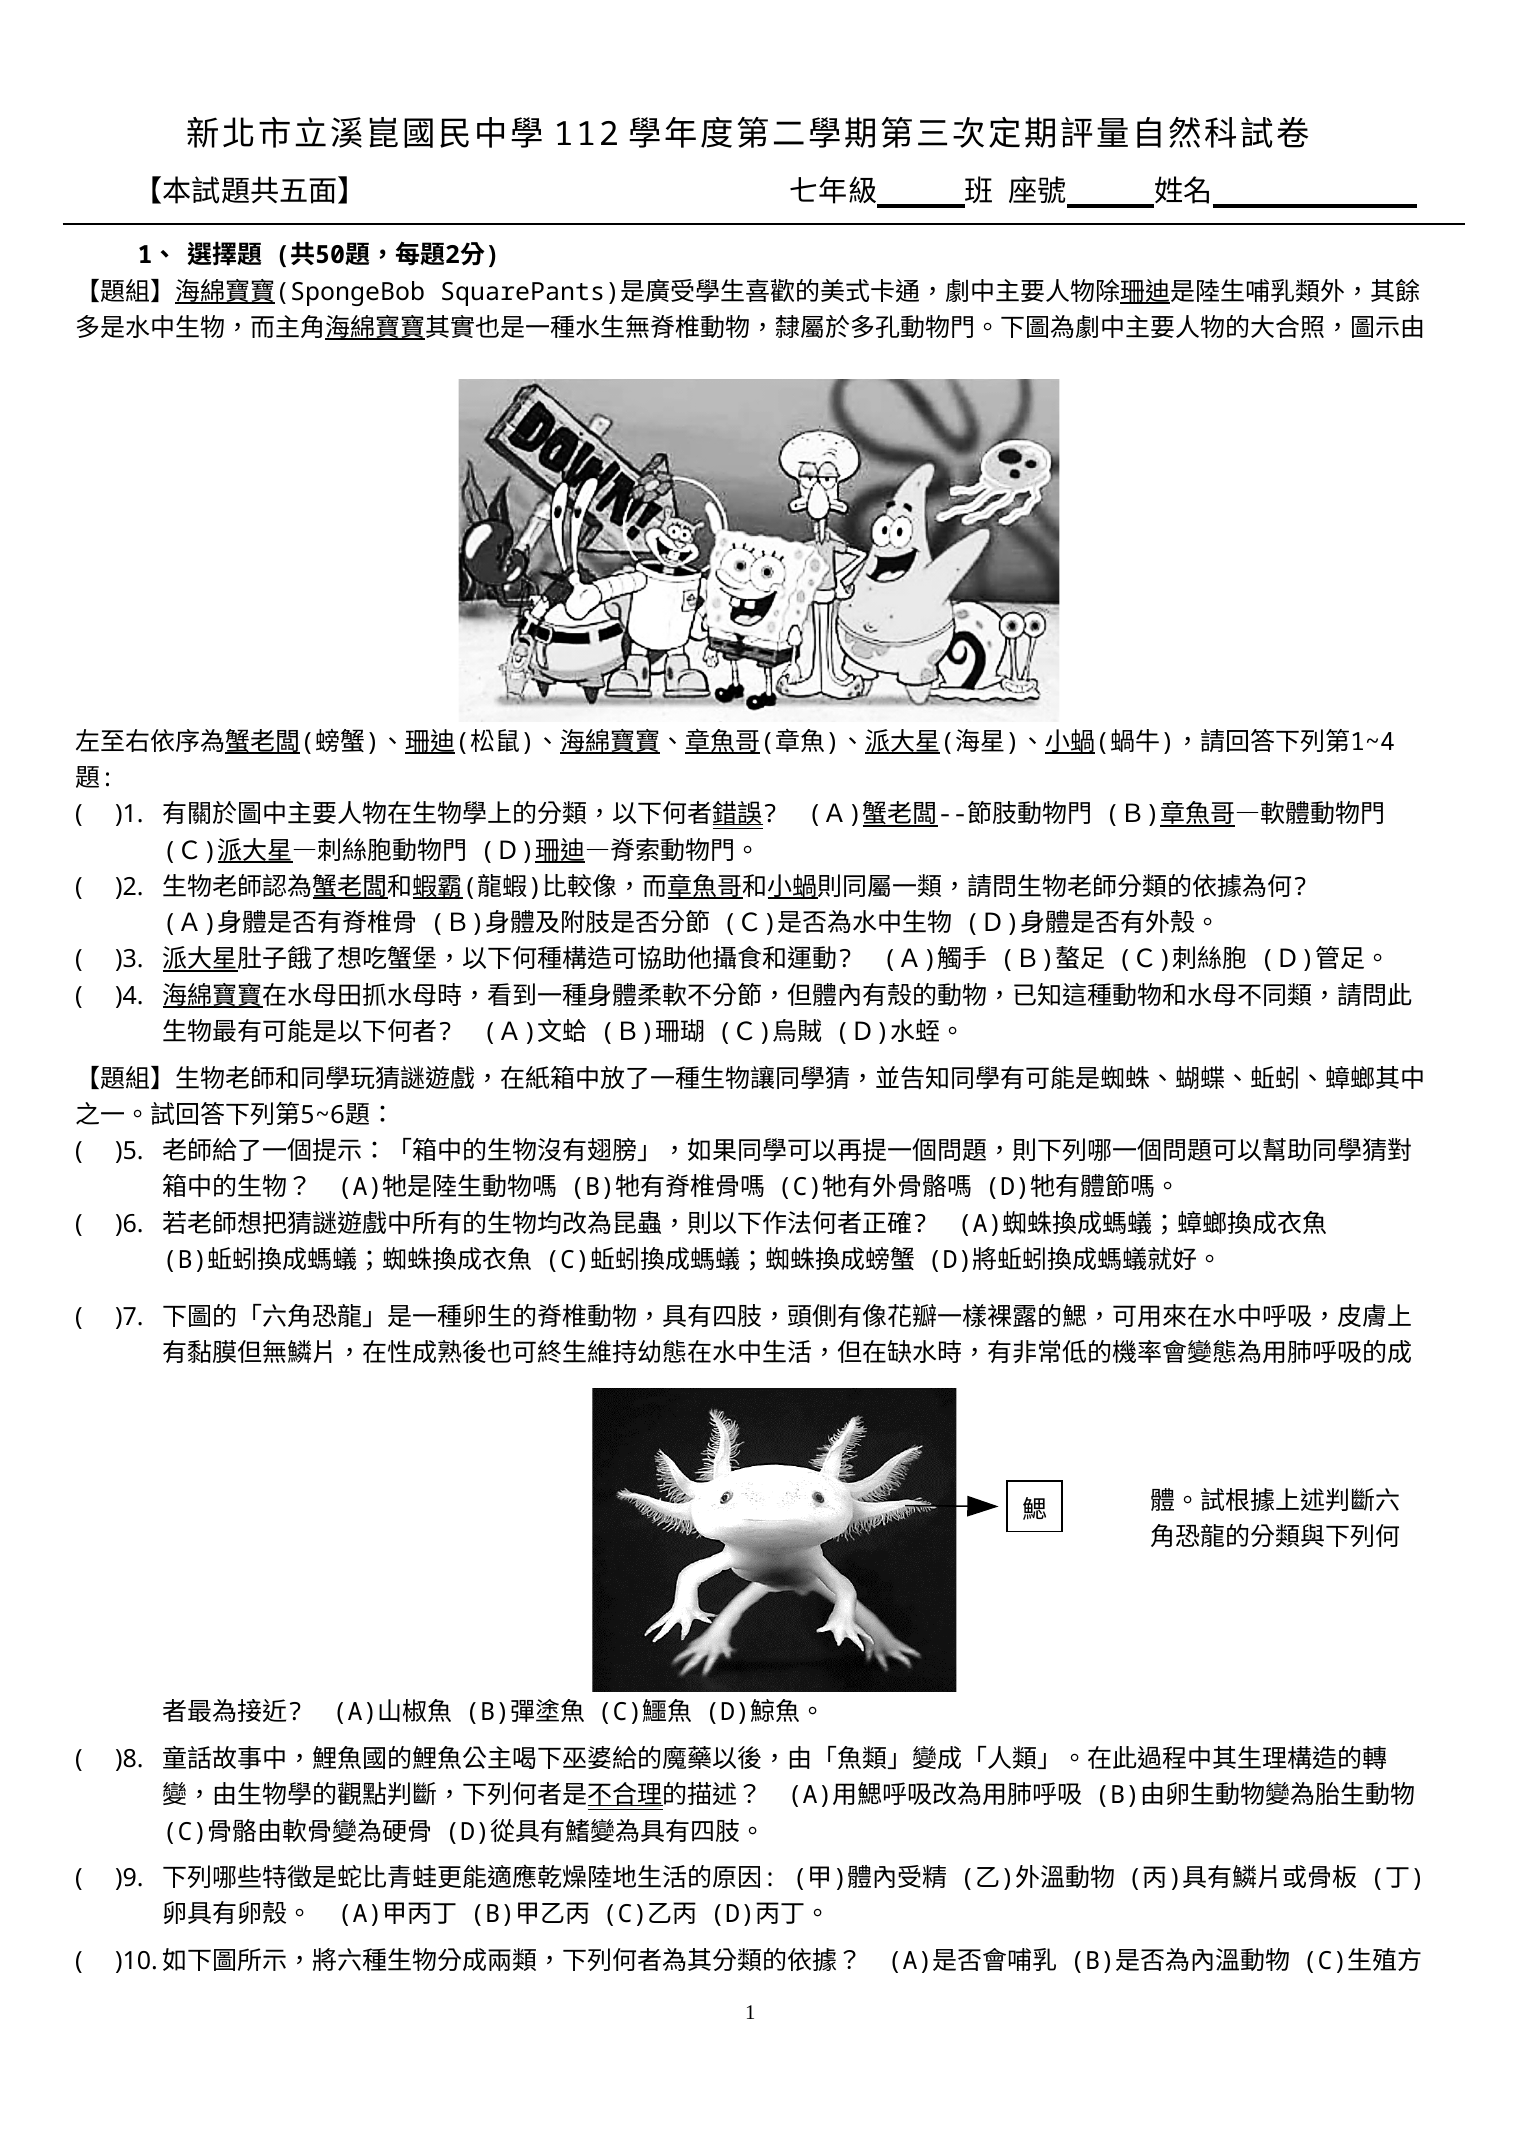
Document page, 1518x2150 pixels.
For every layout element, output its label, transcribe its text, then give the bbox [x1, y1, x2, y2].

list 派大星肚子餓了想吃蟹堡，以下何種構造可協助他攝食和運動? (Ａ)觸手 (Ｂ)螯足 (Ｃ)刺絲胞 (Ｄ)管足。 [75, 939, 1425, 975]
list 海綿寶寶在水母田抓水母時，看到一種身體柔軟不分節，但體內有殼的動物，已知這種動物和水母不同類，請問此生物最有可能是以下何者? (Ａ)文蛤 (Ｂ)珊瑚 (Ｃ)烏賊 (Ｄ)水蛭。 [75, 975, 1425, 1048]
text 【題組】海綿寶寶(SpongeBob SquarePants)是廣受學生喜歡的美式卡通，劇中主要人物除珊迪是陸生哺乳類外，其餘多是水中生物，而主角海綿寶寶其實也是一種水生無脊椎動物，隸屬於多孔動物門。下圖為劇中主要人物的大合照，圖示由左至右依序為蟹老闆(螃蟹)、珊迪(松鼠)、海綿寶寶、章魚哥(章魚)、派大星(海星)、小蝸(蝸牛)，請回答下列第1~4題: [75, 271, 1425, 794]
list 下列哪些特徵是蛇比青蛙更能適應乾燥陸地生活的原因: (甲)體內受精 (乙)外溫動物 (丙)具有鱗片或骨板 (丁)卵具有卵殼。 (A)甲丙丁 (B)甲乙丙 (C)乙丙 (D)丙丁。 [75, 1858, 1425, 1930]
text 【題組】生物老師和同學玩猜謎遊戲，在紙箱中放了一種生物讓同學猜，並告知同學有可能是蜘蛛、蝴蝶、蚯蚓、蟑螂其中之一。試回答下列第5~6題： [75, 1058, 1425, 1131]
list 生物老師認為蟹老闆和蝦霸(龍蝦)比較像，而章魚哥和小蝸則同屬一類，請問生物老師分類的依據為何? (Ａ)身體是否有脊椎骨 (Ｂ)身體及附肢是否分節 (Ｃ)是否為水中生物 (Ｄ)身體是否有外殼。 [75, 866, 1425, 939]
list 有關於圖中主要人物在生物學上的分類，以下何者錯誤? (Ａ)蟹老闆--節肢動物門 (Ｂ)章魚哥—軟體動物門 (Ｃ)派大星—刺絲胞動物門 (Ｄ)珊迪—脊索動物門。 [75, 794, 1425, 866]
list 下圖的「六角恐龍」是一種卵生的脊椎動物，具有四肢，頭側有像花瓣一樣裸露的鰓，可用來在水中呼吸，皮膚上有黏膜但無鱗片，在性成熟後也可終生維持幼態在水中生活，但在缺水時，有非常低的機率會變態為用肺呼吸的成體。試根據上述判斷六角恐龍的分類與下列何者最為接近? (A)山椒魚 (B)彈塗魚 (C)鱷魚 (D)鯨魚。 [75, 1296, 1425, 1728]
text 【本試題共五面】 七年級 班 座號 姓名 [75, 168, 1425, 210]
list 如下圖所示，將六種生物分成兩類，下列何者為其分類的依據？ (A)是否會哺乳 (B)是否為內溫動物 (C)生殖方 [75, 1941, 1425, 1977]
list 老師給了一個提示：「箱中的生物沒有翅膀」，如果同學可以再提一個問題，則下列哪一個問題可以幫助同學猜對箱中的生物？ (A)牠是陸生動物嗎 (B)牠有脊椎骨嗎 (C)牠有外骨骼嗎 (D)牠有體節嗎。 [75, 1131, 1425, 1203]
list 選擇題 (共50題，每題2分) [137, 235, 1425, 271]
list 童話故事中，鯉魚國的鯉魚公主喝下巫婆給的魔藥以後，由「魚類」變成「人類」。在此過程中其生理構造的轉變，由生物學的觀點判斷，下列何者是不合理的描述？ (A)用鰓呼吸改為用肺呼吸 (B)由卵生動物變為胎生動物 (C)骨骼由軟骨變為硬骨 (D)從具有鰭變為具有四肢。 [75, 1738, 1425, 1847]
text 新北市立溪崑國民中學112學年度第二學期第三次定期評量自然科試卷 [75, 107, 1388, 155]
list 鰓 [1023, 1489, 1046, 1523]
list 若老師想把猜謎遊戲中所有的生物均改為昆蟲，則以下作法何者正確? (A)蜘蛛換成螞蟻；蟑螂換成衣魚 (B)蚯蚓換成螞蟻；蜘蛛換成衣魚 (C)蚯蚓換成螞蟻；蜘蛛換成螃蟹 (D)將蚯蚓換成螞蟻就好。 [75, 1203, 1425, 1276]
